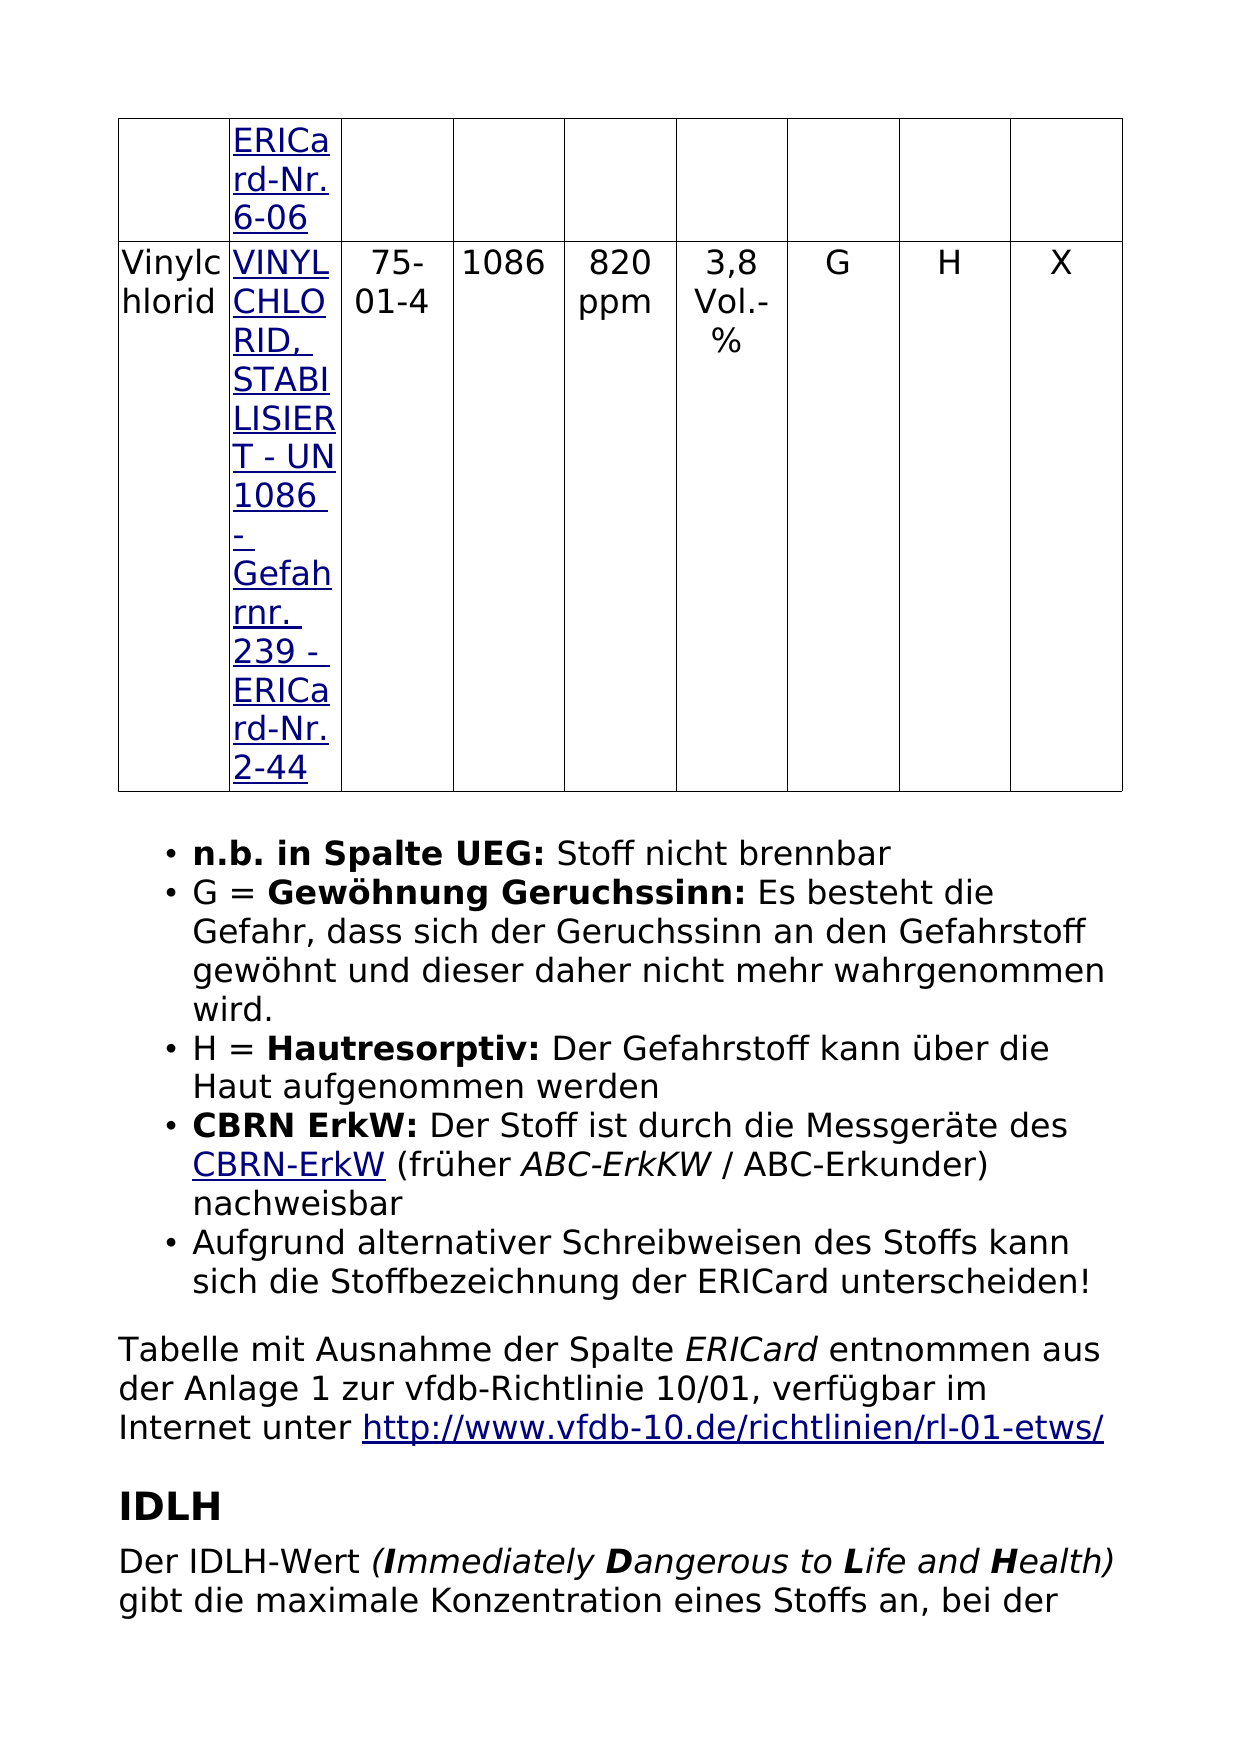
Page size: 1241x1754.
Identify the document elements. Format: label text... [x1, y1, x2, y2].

table_cell [565, 119, 676, 241]
table_cell [119, 119, 229, 241]
table_cell X [1011, 242, 1122, 791]
table_cell Vinylchlorid [119, 242, 229, 791]
list G = Gewöhnung Geruchssinn: Es besteht die Gefahr, dass sich der Geruchssinn an den Gefahrstoff gewöhnt und dieser daher nicht mehr wahrgenommen wird. [177, 874, 1122, 1029]
table_cell 820 ppm [565, 242, 676, 791]
list Aufgrund alternativer Schreibweisen des Stoffs kann sich die Stoffbezeichnung der ERICard unterscheiden! [177, 1223, 1122, 1301]
table_cell [900, 119, 1010, 241]
table_cell VINYLCHLORID, STABILISIERT - UN 1086 - Gefahrnr. 239 - ERICard-Nr. 2-44 [230, 242, 341, 791]
table_cell [454, 119, 564, 241]
list n.b. in Spalte UEG: Stoff nicht brennbar [177, 835, 1122, 874]
subtitle IDLH [118, 1485, 1122, 1530]
table_cell H [900, 242, 1010, 791]
table_cell 3,8 Vol.-% [677, 242, 787, 791]
table_cell [677, 119, 787, 241]
list H = Hautresorptiv: Der Gefahrstoff kann über die Haut aufgenommen werden [177, 1029, 1122, 1107]
table_cell [342, 119, 453, 241]
table_cell G [788, 242, 899, 791]
table_cell [788, 119, 899, 241]
list CBRN ErkW: Der Stoff ist durch die Messgeräte des CBRN-ErkW (früher ABC-ErkKW / ABC-Erkunder) nachweisbar [177, 1107, 1122, 1223]
table_cell 1086 [454, 242, 564, 791]
table_cell 75-01-4 [342, 242, 453, 791]
text Tabelle mit Ausnahme der Spalte ERICard entnommen aus der Anlage 1 zur vfdb-Richtlinie 10/01, verfügbar im Internet unter http://www.vfdb-10.de/richtlinien/rl-01-etws/ [118, 1331, 1122, 1447]
table_cell [1011, 119, 1122, 241]
text Der IDLH-Wert (Immediately Dangerous to Life and Health) gibt die maximale Konzentration eines Stoffs an, bei der [118, 1542, 1122, 1620]
table_cell - ERICard-Nr. 6-06 [230, 119, 341, 241]
